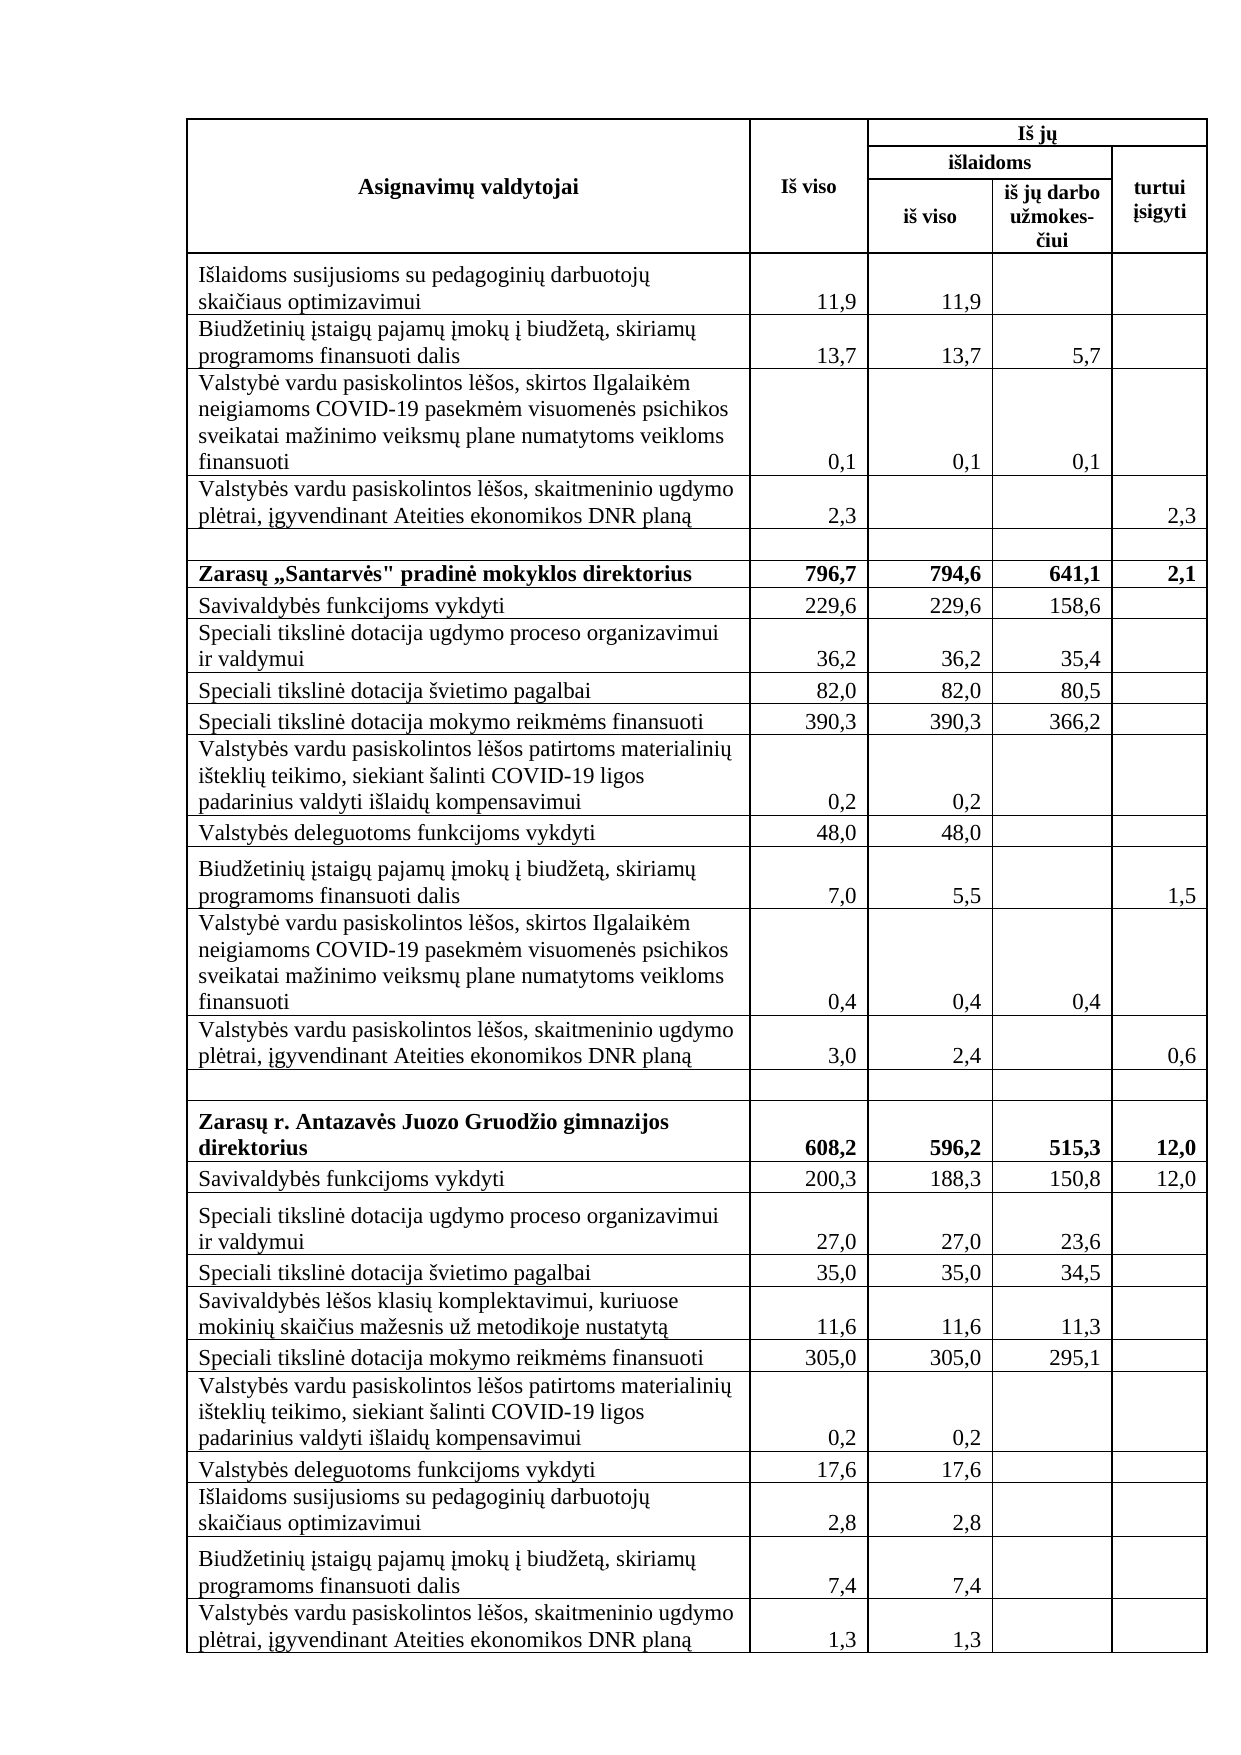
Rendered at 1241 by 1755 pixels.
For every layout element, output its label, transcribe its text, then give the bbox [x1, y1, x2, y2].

table_cell Savivaldybės funkcijoms vykdyti [188, 1162, 749, 1192]
table_cell iš viso [869, 180, 992, 252]
table_cell 36,2 [751, 619, 867, 672]
table_cell 150,8 [993, 1162, 1111, 1192]
table_cell [1113, 1255, 1206, 1286]
table_cell 796,7 [751, 561, 867, 587]
table_cell 3,0 [751, 1016, 867, 1068]
table_cell 0,2 [751, 1372, 867, 1451]
table_cell Savivaldybės funkcijoms vykdyti [188, 588, 749, 618]
table_cell 7,0 [751, 847, 867, 908]
table_cell 12,0 [1113, 1162, 1206, 1192]
table_cell Speciali tikslinė dotacija ugdymo proceso organizavimui ir valdymui [188, 619, 749, 672]
table_cell 17,6 [869, 1452, 992, 1482]
table_cell 0,1 [751, 369, 867, 474]
table_cell 34,5 [993, 1255, 1111, 1286]
table_cell Savivaldybės lėšos klasių komplektavimui, kuriuose mokinių skaičius mažesnis už metodikoje nustatytą [188, 1287, 749, 1339]
table_cell Speciali tikslinė dotacija mokymo reikmėms finansuoti [188, 1340, 749, 1371]
table_cell 158,6 [993, 588, 1111, 618]
table_cell 200,3 [751, 1162, 867, 1192]
table_cell Speciali tikslinė dotacija švietimo pagalbai [188, 673, 749, 703]
table_cell 12,0 [1113, 1101, 1206, 1161]
table_cell 229,6 [869, 588, 992, 618]
table_cell [993, 735, 1111, 814]
table_cell 0,1 [869, 369, 992, 474]
table_cell Zarasų „Santarvės" pradinė mokyklos direktorius [188, 561, 749, 587]
table_cell 2,8 [869, 1483, 992, 1536]
table_cell 0,1 [993, 369, 1111, 474]
table_cell 2,8 [751, 1483, 867, 1536]
table_cell [188, 529, 749, 559]
table_cell [993, 1070, 1111, 1100]
table_cell 794,6 [869, 561, 992, 587]
table_cell 35,4 [993, 619, 1111, 672]
table_cell 188,3 [869, 1162, 992, 1192]
table_cell Speciali tikslinė dotacija mokymo reikmėms finansuoti [188, 704, 749, 734]
table_cell 305,0 [869, 1340, 992, 1371]
table_cell 27,0 [869, 1193, 992, 1254]
table_cell [1113, 1193, 1206, 1254]
table_cell 13,7 [869, 315, 992, 368]
table_cell [188, 1070, 749, 1100]
table_cell 641,1 [993, 561, 1111, 587]
table_cell 1,3 [869, 1599, 992, 1652]
table_cell Valstybės deleguotoms funkcijoms vykdyti [188, 816, 749, 846]
table_cell 608,2 [751, 1101, 867, 1161]
table_cell [1113, 1483, 1206, 1536]
table_cell 1,3 [751, 1599, 867, 1652]
table_cell Valstybė vardu pasiskolintos lėšos, skirtos Ilgalaikėm neigiamoms COVID-19 pasekmėm visuomenės psichikos sveikatai mažinimo veiksmų plane numatytoms veikloms finansuoti [188, 909, 749, 1015]
table_cell 11,9 [869, 254, 992, 314]
table_cell 305,0 [751, 1340, 867, 1371]
table_cell 295,1 [993, 1340, 1111, 1371]
table_cell 2,3 [1113, 476, 1206, 528]
table_cell [993, 1537, 1111, 1598]
table_cell [1113, 588, 1206, 618]
table_cell 1,5 [1113, 847, 1206, 908]
table_cell [993, 529, 1111, 559]
table_cell 0,6 [1113, 1016, 1206, 1068]
table_cell [1113, 529, 1206, 559]
table_cell 13,7 [751, 315, 867, 368]
table_cell [1113, 254, 1206, 314]
table_cell 11,6 [751, 1287, 867, 1339]
table_cell [993, 816, 1111, 846]
table_cell 0,2 [869, 1372, 992, 1451]
table_cell [993, 1599, 1111, 1652]
table_cell 5,7 [993, 315, 1111, 368]
table_cell Biudžetinių įstaigų pajamų įmokų į biudžetą, skiriamų programoms finansuoti dalis [188, 315, 749, 368]
table_cell [751, 529, 867, 559]
table_cell 229,6 [751, 588, 867, 618]
table_cell [869, 1070, 992, 1100]
table_cell 2,1 [1113, 561, 1206, 587]
table_cell Valstybės vardu pasiskolintos lėšos, skaitmeninio ugdymo plėtrai, įgyvendinant Ateities ekonomikos DNR planą [188, 1599, 749, 1652]
table_cell Išlaidoms susijusioms su pedagoginių darbuotojų skaičiaus optimizavimui [188, 254, 749, 314]
table_cell [993, 1483, 1111, 1536]
table_cell 515,3 [993, 1101, 1111, 1161]
table_cell 48,0 [869, 816, 992, 846]
table_cell [1113, 735, 1206, 814]
table_header Iš jų [869, 120, 1206, 145]
table_cell 366,2 [993, 704, 1111, 734]
table_cell Valstybės vardu pasiskolintos lėšos, skaitmeninio ugdymo plėtrai, įgyvendinant Ateities ekonomikos DNR planą [188, 476, 749, 528]
table_cell 5,5 [869, 847, 992, 908]
table_cell Išlaidoms susijusioms su pedagoginių darbuotojų skaičiaus optimizavimui [188, 1483, 749, 1536]
table_cell išlaidoms [869, 147, 1111, 177]
table_header Iš viso [751, 120, 867, 252]
table_cell [1113, 369, 1206, 474]
table_cell 11,6 [869, 1287, 992, 1339]
table_cell turtui įsigyti [1113, 147, 1206, 252]
table_cell 390,3 [751, 704, 867, 734]
table_cell 390,3 [869, 704, 992, 734]
table_cell 7,4 [751, 1537, 867, 1598]
table_cell Zarasų r. Antazavės Juozo Gruodžio gimnazijos direktorius [188, 1101, 749, 1161]
table_cell [1113, 909, 1206, 1015]
table_cell [1113, 619, 1206, 672]
table_cell [1113, 1287, 1206, 1339]
table_cell [993, 1452, 1111, 1482]
table_cell 0,4 [993, 909, 1111, 1015]
table_cell 36,2 [869, 619, 992, 672]
table_cell [1113, 704, 1206, 734]
table_cell 11,3 [993, 1287, 1111, 1339]
table_cell Valstybės vardu pasiskolintos lėšos patirtoms materialinių išteklių teikimo, siekiant šalinti COVID-19 ligos padarinius valdyti išlaidų kompensavimui [188, 735, 749, 814]
table_cell 2,3 [751, 476, 867, 528]
table_cell Biudžetinių įstaigų pajamų įmokų į biudžetą, skiriamų programoms finansuoti dalis [188, 1537, 749, 1598]
table_cell 17,6 [751, 1452, 867, 1482]
table_cell 0,2 [869, 735, 992, 814]
table_cell Speciali tikslinė dotacija ugdymo proceso organizavimui ir valdymui [188, 1193, 749, 1254]
table_cell Valstybės deleguotoms funkcijoms vykdyti [188, 1452, 749, 1482]
table_cell 82,0 [869, 673, 992, 703]
table_cell [993, 847, 1111, 908]
table_cell [1113, 315, 1206, 368]
table_cell 23,6 [993, 1193, 1111, 1254]
table_cell [1113, 673, 1206, 703]
table_cell [1113, 816, 1206, 846]
table_cell [993, 1016, 1111, 1068]
table_header Asignavimų valdytojai [188, 120, 749, 252]
table_cell [993, 476, 1111, 528]
table_cell [869, 529, 992, 559]
table_cell Speciali tikslinė dotacija švietimo pagalbai [188, 1255, 749, 1286]
table_cell Valstybės vardu pasiskolintos lėšos, skaitmeninio ugdymo plėtrai, įgyvendinant Ateities ekonomikos DNR planą [188, 1016, 749, 1068]
table_cell [869, 476, 992, 528]
table_cell 11,9 [751, 254, 867, 314]
table_cell 35,0 [869, 1255, 992, 1286]
table_cell Biudžetinių įstaigų pajamų įmokų į biudžetą, skiriamų programoms finansuoti dalis [188, 847, 749, 908]
table_cell 0,4 [751, 909, 867, 1015]
table_cell 48,0 [751, 816, 867, 846]
table_cell [751, 1070, 867, 1100]
table_cell Valstybė vardu pasiskolintos lėšos, skirtos Ilgalaikėm neigiamoms COVID-19 pasekmėm visuomenės psichikos sveikatai mažinimo veiksmų plane numatytoms veikloms finansuoti [188, 369, 749, 474]
table_cell [993, 254, 1111, 314]
table_cell 80,5 [993, 673, 1111, 703]
table_cell 596,2 [869, 1101, 992, 1161]
table_cell 82,0 [751, 673, 867, 703]
table_cell 2,4 [869, 1016, 992, 1068]
table_cell [1113, 1452, 1206, 1482]
table_cell [1113, 1070, 1206, 1100]
table_cell 35,0 [751, 1255, 867, 1286]
table_cell [1113, 1599, 1206, 1652]
table_cell Valstybės vardu pasiskolintos lėšos patirtoms materialinių išteklių teikimo, siekiant šalinti COVID-19 ligos padarinius valdyti išlaidų kompensavimui [188, 1372, 749, 1451]
table_cell 7,4 [869, 1537, 992, 1598]
table_cell 27,0 [751, 1193, 867, 1254]
table_cell 0,2 [751, 735, 867, 814]
table_cell 0,4 [869, 909, 992, 1015]
table_cell [993, 1372, 1111, 1451]
table_cell [1113, 1340, 1206, 1371]
table_cell [1113, 1372, 1206, 1451]
table_cell [1113, 1537, 1206, 1598]
table_cell iš jų darbo užmokes-čiui [993, 180, 1111, 252]
